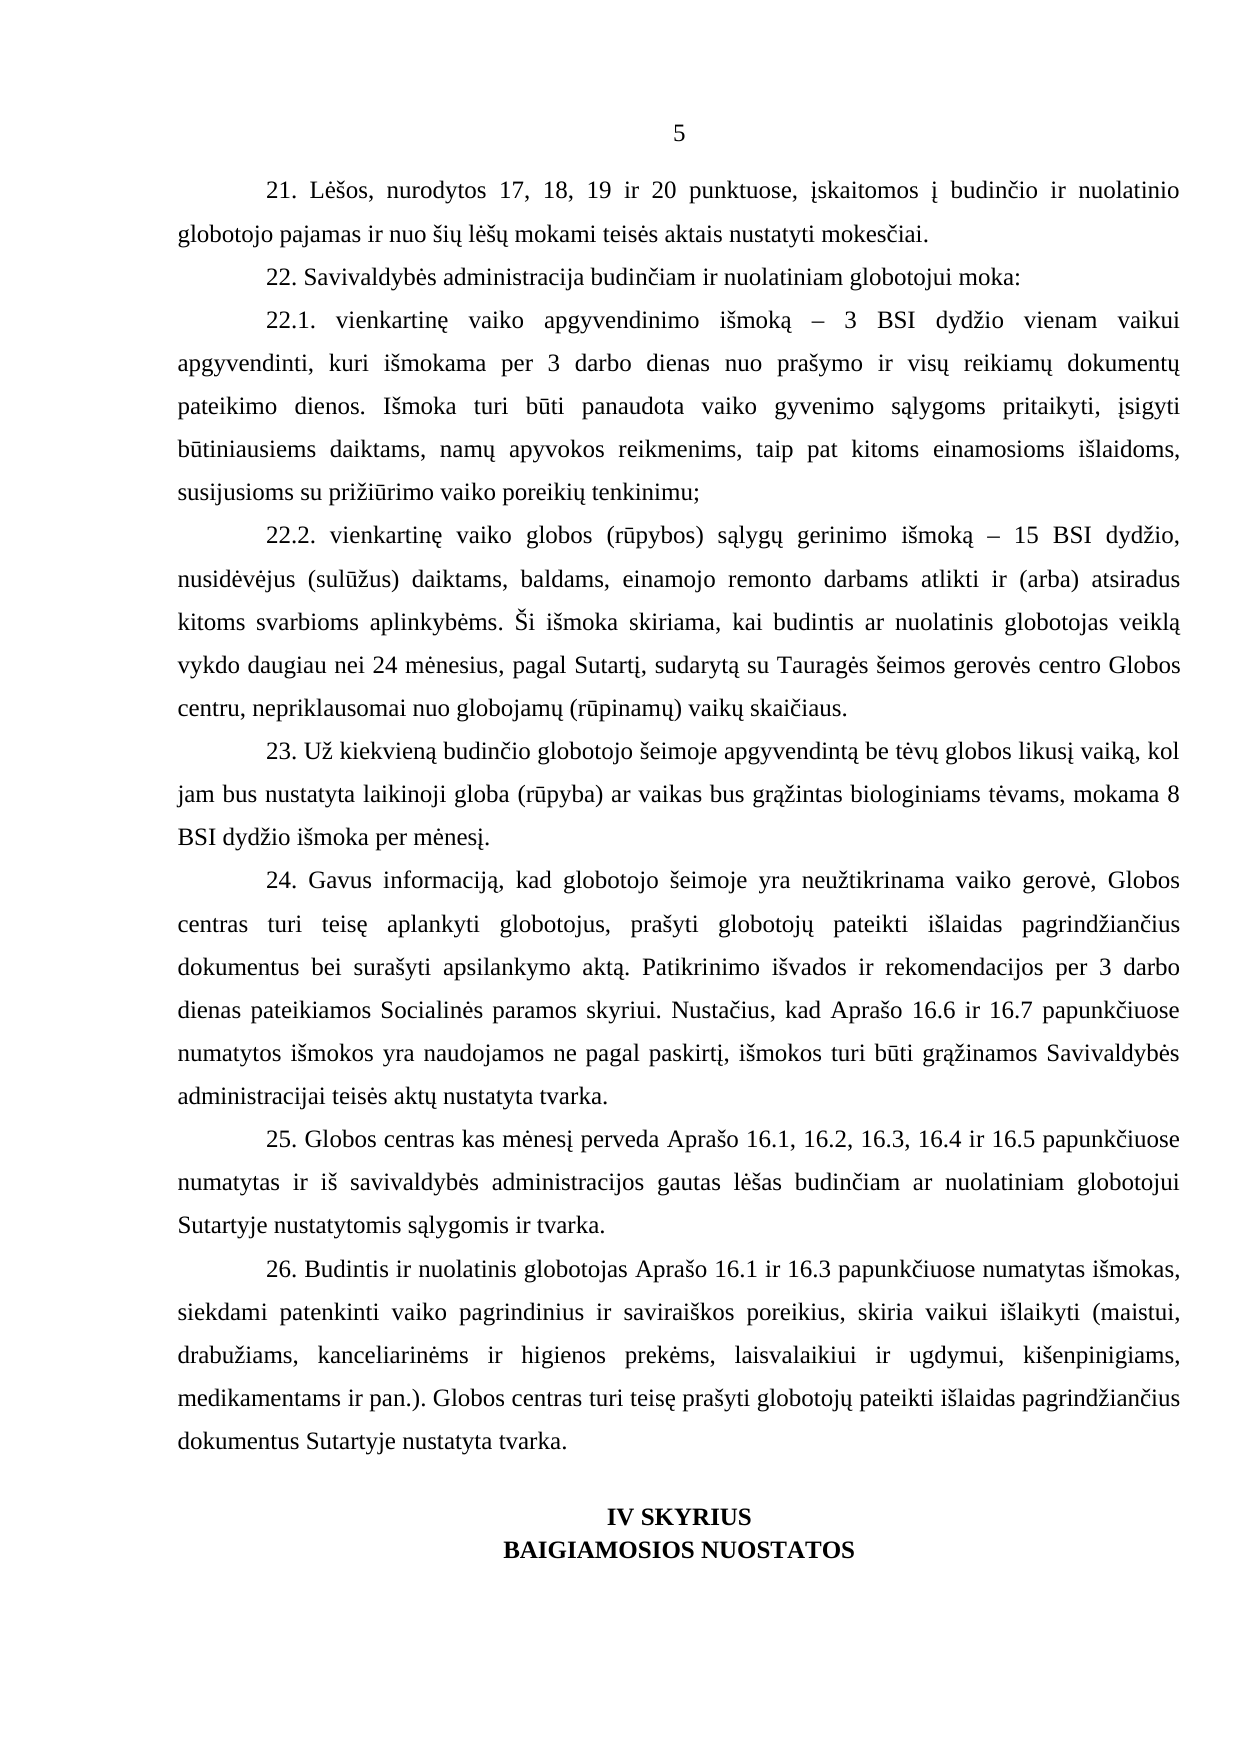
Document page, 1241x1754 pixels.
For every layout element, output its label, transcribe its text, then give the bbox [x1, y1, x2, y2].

text 26. Budintis ir nuolatinis globotojas Aprašo 16.1 ir 16.3 papunkčiuose numatytas išmokas, siekdami patenkinti vaiko pagrindinius ir saviraiškos poreikius, skiria vaikui išlaikyti (maistui, drabužiams, kanceliarinėms ir higienos prekėms, laisvalaikiui ir ugdymui, kišenpinigiams, medikamentams ir pan.). Globos centras turi teisę prašyti globotojų pateikti išlaidas pagrindžiančius dokumentus Sutartyje nustatyta tvarka. [177, 1254, 1181, 1455]
text 22.1. vienkartinę vaiko apgyvendinimo išmoką – 3 BSI dydžio vienam vaikui apgyvendinti, kuri išmokama per 3 darbo dienas nuo prašymo ir visų reikiamų dokumentų pateikimo dienos. Išmoka turi būti panaudota vaiko gyvenimo sąlygoms pritaikyti, įsigyti būtiniausiems daiktams, namų apyvokos reikmenims, taip pat kitoms einamosioms išlaidoms, susijusioms su prižiūrimo vaiko poreikių tenkinimu; [177, 305, 1181, 506]
text IV SKYRIUS [177, 1502, 1181, 1531]
text 24. Gavus informaciją, kad globotojo šeimoje yra neužtikrinama vaiko gerovė, Globos centras turi teisę aplankyti globotojus, prašyti globotojų pateikti išlaidas pagrindžiančius dokumentus bei surašyti apsilankymo aktą. Patikrinimo išvados ir rekomendacijos per 3 darbo dienas pateikiamos Socialinės paramos skyriui. Nustačius, kad Aprašo 16.6 ir 16.7 papunkčiuose numatytos išmokos yra naudojamos ne pagal paskirtį, išmokos turi būti grąžinamos Savivaldybės administracijai teisės aktų nustatyta tvarka. [177, 866, 1181, 1110]
text BAIGIAMOSIOS NUOSTATOS [177, 1535, 1181, 1564]
text 22. Savivaldybės administracija budinčiam ir nuolatiniam globotojui moka: [177, 262, 1181, 291]
text 22.2. vienkartinę vaiko globos (rūpybos) sąlygų gerinimo išmoką – 15 BSI dydžio, nusidėvėjus (sulūžus) daiktams, baldams, einamojo remonto darbams atlikti ir (arba) atsiradus kitoms svarbioms aplinkybėms. Ši išmoka skiriama, kai budintis ar nuolatinis globotojas veiklą vykdo daugiau nei 24 mėnesius, pagal Sutartį, sudarytą su Tauragės šeimos gerovės centro Globos centru, nepriklausomai nuo globojamų (rūpinamų) vaikų skaičiaus. [177, 521, 1181, 722]
text 23. Už kiekvieną budinčio globotojo šeimoje apgyvendintą be tėvų globos likusį vaiką, kol jam bus nustatyta laikinoji globa (rūpyba) ar vaikas bus grąžintas biologiniams tėvams, mokama 8 BSI dydžio išmoka per mėnesį. [177, 736, 1181, 851]
text 25. Globos centras kas mėnesį perveda Aprašo 16.1, 16.2, 16.3, 16.4 ir 16.5 papunkčiuose numatytas ir iš savivaldybės administracijos gautas lėšas budinčiam ar nuolatiniam globotojui Sutartyje nustatytomis sąlygomis ir tvarka. [177, 1124, 1181, 1239]
text 21. Lėšos, nurodytos 17, 18, 19 ir 20 punktuose, įskaitomos į budinčio ir nuolatinio globotojo pajamas ir nuo šių lėšų mokami teisės aktais nustatyti mokesčiai. [177, 176, 1181, 247]
